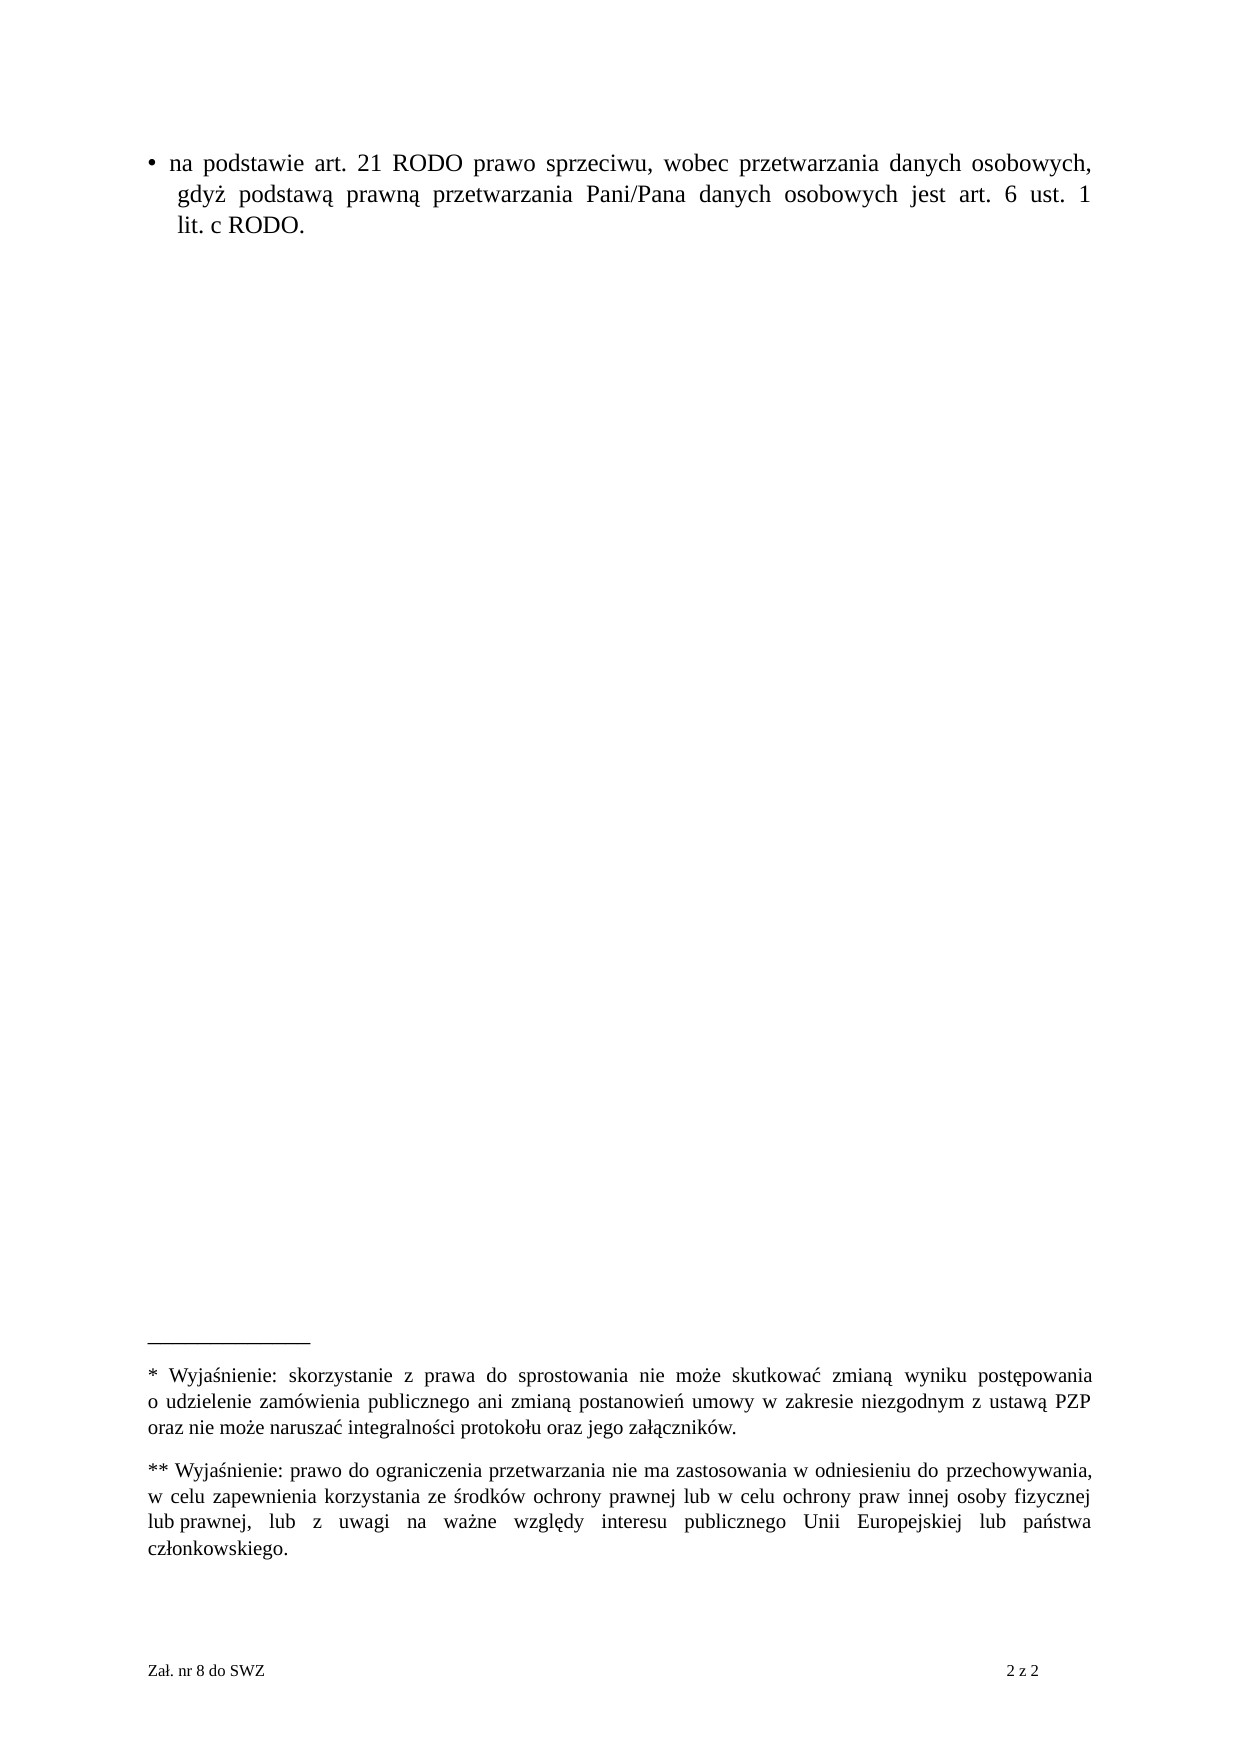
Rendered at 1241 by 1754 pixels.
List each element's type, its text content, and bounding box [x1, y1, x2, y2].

text * Wyjaśnienie: skorzystanie z prawa do sprostowania nie może skutkować zmianą wyniku postępowania o udzielenie zamówienia publicznego ani zmianą postanowień umowy w zakresie niezgodnym z ustawą PZP oraz nie może naruszać integralności protokołu oraz jego załączników. [148, 1363, 1093, 1439]
text ** Wyjaśnienie: prawo do ograniczenia przetwarzania nie ma zastosowania w odniesieniu do przechowywania, w celu zapewnienia korzystania ze środków ochrony prawnej lub w celu ochrony praw innej osoby fizycznej lub prawnej, lub z uwagi na ważne względy interesu publicznego Unii Europejskiej lub państwa członkowskiego. [148, 1458, 1093, 1559]
list na podstawie art. 21 RODO prawo sprzeciwu, wobec przetwarzania danych osobowych, gdyż podstawą prawną przetwarzania Pani/Pana danych osobowych jest art. 6 ust. 1 lit. c RODO. [148, 148, 1093, 238]
text _____________ [148, 1318, 1093, 1346]
